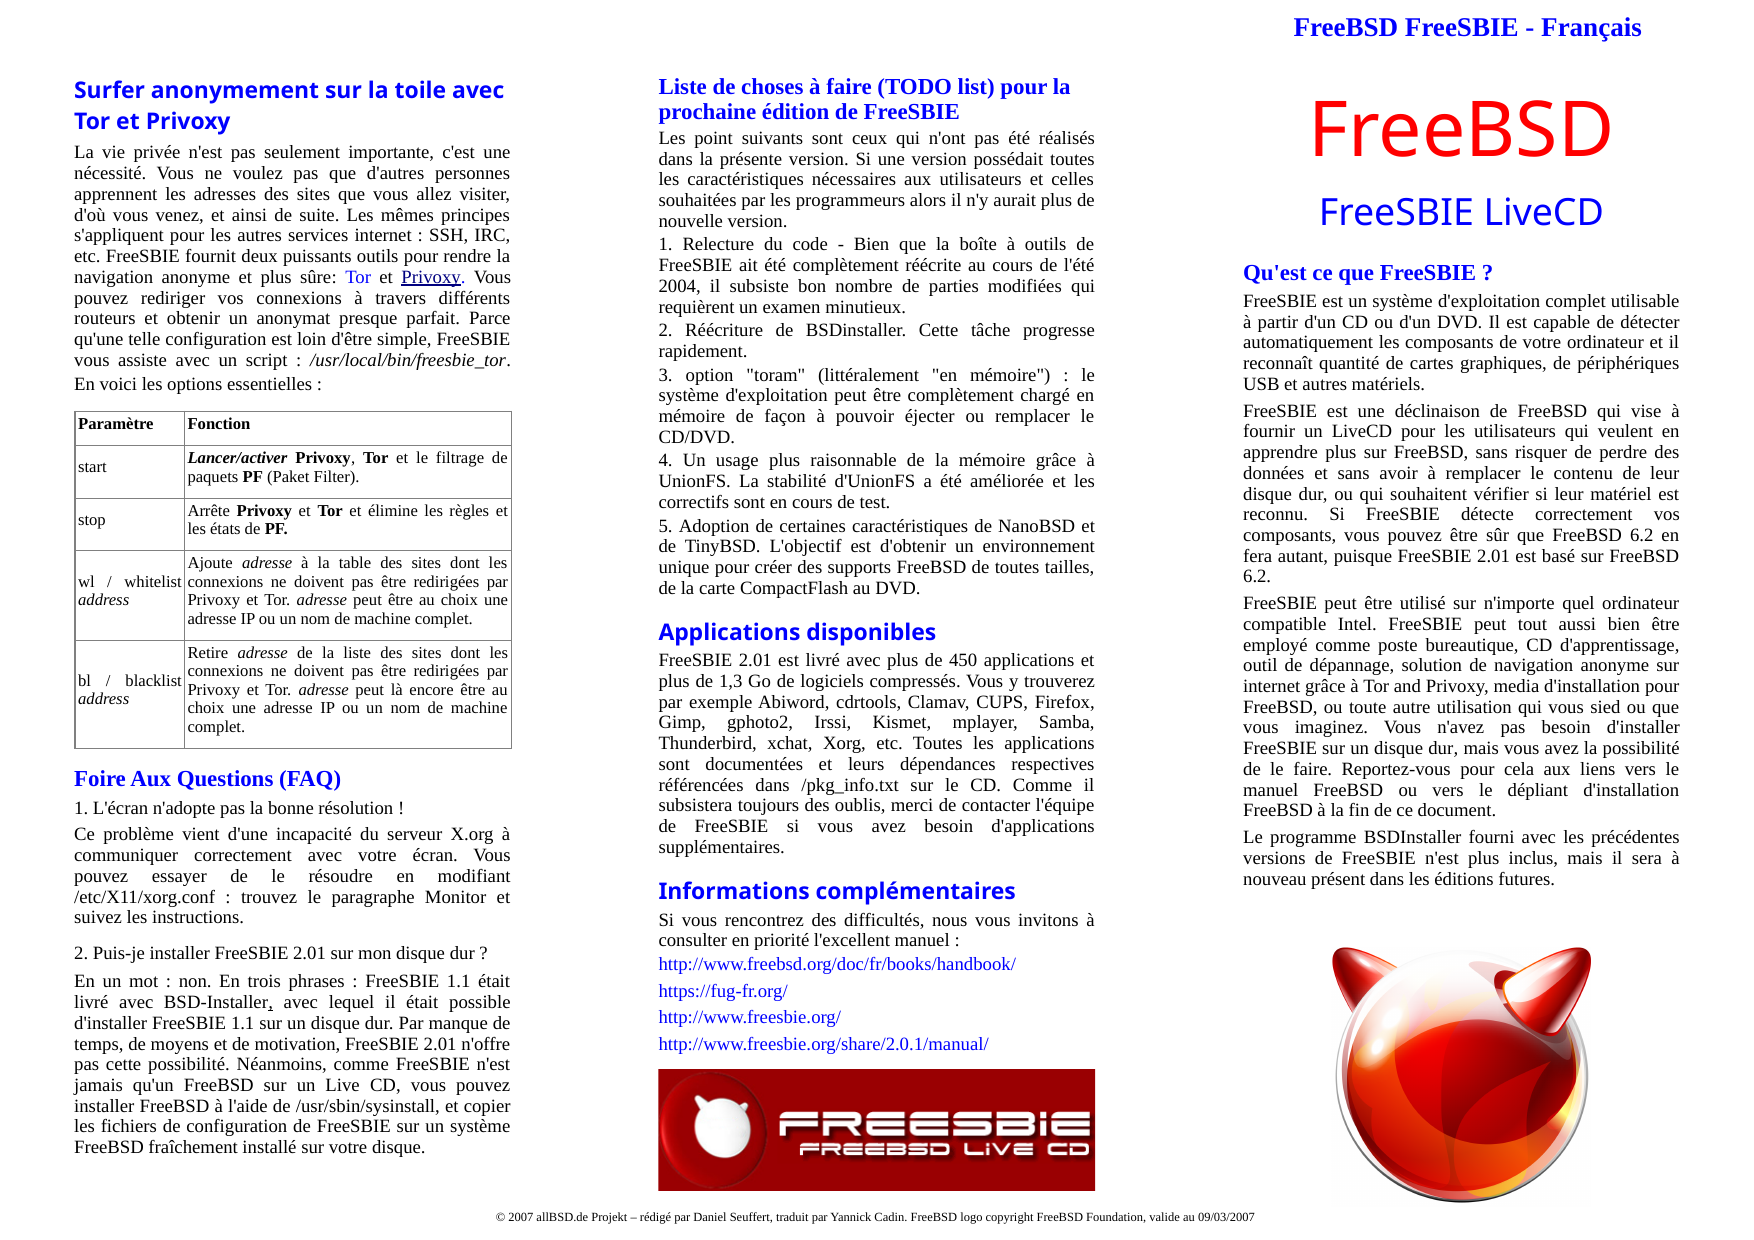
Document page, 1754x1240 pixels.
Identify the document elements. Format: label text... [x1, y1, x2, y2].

subtitle Foire Aux Questions (FAQ) [74, 766, 511, 792]
picture [658, 1069, 1096, 1191]
text FreeSBIE 2.01 est livré avec plus de 450 applications et plus de 1,3 Go de logiciels compressés. Vous y trouverez par exemple Abiword, cdrtools, Clamav, CUPS, Firefox, Gimp, gphoto2, Irssi, Kismet, mplayer, Samba, Thunderbird, xchat, Xorg, etc. Toutes les applications sont documentées et leurs dépendances respectives référencées dans /pkg_info.txt sur le CD. Comme il subsistera toujours des oublis, merci de contacter l'équipe de FreeSBIE si vous avez besoin d'applications supplémentaires. [658, 650, 1095, 857]
table_cell stop [76, 499, 184, 550]
table_cell Lancer/activer Privoxy, Tor et le filtrage de paquets PF (Paket Filter). [185, 446, 511, 497]
subtitle Surfer anonymement sur la toile avec Tor et Privoxy [74, 74, 511, 136]
text FreeSBIE peut être utilisé sur n'importe quel ordinateur compatible Intel. FreeSBIE peut tout aussi bien être employé comme poste bureautique, CD d'apprentissage, outil de dépannage, solution de navigation anonyme sur internet grâce à Tor and Privoxy, media d'installation pour FreeBSD, ou toute autre utilisation qui vous sied ou que vous imaginez. Vous n'avez pas besoin d'installer FreeSBIE sur un disque dur, mais vous avez la possibilité de le faire. Reportez-vous pour cela aux liens vers le manuel FreeBSD ou vers le dépliant d'installation FreeBSD à la fin de ce document. [1243, 593, 1680, 821]
table_header Paramètre [76, 412, 184, 445]
table_cell bl / blacklist address [76, 641, 184, 747]
text 5. Adoption de certaines caractéristiques de NanoBSD et de TinyBSD. L'objectif est d'obtenir un environnement unique pour créer des supports FreeBSD de toutes tailles, de la carte CompactFlash au DVD. [658, 515, 1095, 598]
table_cell Retire adresse de la liste des sites dont les connexions ne doivent pas être redirigées par Privoxy et Tor. adresse peut là encore être au choix une adresse IP ou un nom de machine complet. [185, 641, 511, 747]
text La vie privée n'est pas seulement importante, c'est une nécessité. Vous ne voulez pas que d'autres personnes apprennent les adresses des sites que vous allez visiter, d'où vous venez, et ainsi de suite. Les mêmes principes s'appliquent pour les autres services internet : SSH, IRC, etc. FreeSBIE fournit deux puissants outils pour rendre la navigation anonyme et plus sûre: Tor et Privoxy. Vous pouvez rediriger vos connexions à travers différents routeurs et obtenir un anonymat presque parfait. Parce qu'une telle configuration est loin d'être simple, FreeSBIE vous assiste avec un script : /usr/local/bin/freesbie_tor. En voici les options essentielles : [74, 142, 511, 396]
text http://www.freesbie.org/share/2.0.1/manual/ [658, 1034, 1095, 1054]
table_header Fonction [185, 412, 511, 445]
text 4. Un usage plus raisonnable de la mémoire grâce à UnionFS. La stabilité d'UnionFS a été améliorée et les correctifs sont en cours de test. [658, 450, 1095, 512]
text https://fug-fr.org/ [658, 980, 1095, 1001]
subtitle Qu'est ce que FreeSBIE ? [1243, 259, 1680, 285]
text http://www.freesbie.org/ [658, 1007, 1095, 1028]
subtitle Liste de choses à faire (TODO list) pour la prochaine édition de FreeSBIE [658, 74, 1095, 125]
text 2. Puis-je installer FreeSBIE 2.01 sur mon disque dur ? [74, 939, 511, 965]
text Les point suivants sont ceux qui n'ont pas été réalisés dans la présente version. Si une version possédait toutes les caractéristiques nécessaires aux utilisateurs et celles souhaitées par les programmeurs alors il n'y aurait plus de nouvelle version. [658, 128, 1095, 231]
subtitle FreeSBIE LiveCD [1243, 185, 1680, 236]
table_cell start [76, 446, 184, 497]
text En un mot : non. En trois phrases : FreeSBIE 1.1 était livré avec BSD-Installer, avec lequel il était possible d'installer FreeSBIE 1.1 sur un disque dur. Par manque de temps, de moyens et de motivation, FreeSBIE 2.01 n'offre pas cette possibilité. Néanmoins, comme FreeSBIE n'est jamais qu'un FreeBSD sur un Live CD, vous pouvez installer FreeBSD à l'aide de /usr/sbin/sysinstall, et copier les fichiers de configuration de FreeSBIE sur un système FreeBSD fraîchement installé sur votre disque. [74, 971, 511, 1158]
subtitle Applications disponibles [658, 616, 1095, 647]
text Ce problème vient d'une incapacité du serveur X.org à communiquer correctement avec votre écran. Vous pouvez essayer de le résoudre en modifiant /etc/X11/xorg.conf : trouvez le paragraphe Monitor et suivez les instructions. [74, 824, 511, 928]
text 3. option "toram" (littéralement "en mémoire") : le système d'exploitation peut être complètement chargé en mémoire de façon à pouvoir éjecter ou remplacer le CD/DVD. [658, 364, 1095, 447]
text FreeSBIE est un système d'exploitation complet utilisable à partir d'un CD ou d'un DVD. Il est capable de détecter automatiquement les composants de votre ordinateur et il reconnaît quantité de cartes graphiques, de périphériques USB et autres matériels. [1243, 291, 1680, 394]
text 1. Relecture du code - Bien que la boîte à outils de FreeSBIE ait été complètement réécrite au cours de l'été 2004, il subsiste bon nombre de parties modifiées qui requièrent un examen minutieux. [658, 234, 1095, 317]
subtitle Informations complémentaires [658, 875, 1095, 906]
picture [1331, 947, 1592, 1207]
text FreeBSD [1243, 74, 1680, 179]
table_cell wl / whitelist address [76, 551, 184, 639]
text Si vous rencontrez des difficultés, nous vous invitons à consulter en priorité l'excellent manuel : [658, 909, 1095, 951]
table_cell Arrête Privoxy et Tor et élimine les règles et les états de PF. [185, 499, 511, 550]
table_cell Ajoute adresse à la table des sites dont les connexions ne doivent pas être redirigées par Privoxy et Tor. adresse peut être au choix une adresse IP ou un nom de machine complet. [185, 551, 511, 639]
text FreeSBIE est une déclinaison de FreeBSD qui vise à fournir un LiveCD pour les utilisateurs qui veulent en apprendre plus sur FreeBSD, sans risquer de perdre des données et sans avoir à remplacer le contenu de leur disque dur, ou qui souhaitent vérifier si leur matériel est reconnu. Si FreeSBIE détecte correctement vos composants, vous pouvez être sûr que FreeBSD 6.2 en fera autant, puisque FreeSBIE 2.01 est basé sur FreeBSD 6.2. [1243, 400, 1680, 587]
text 1. L'écran n'adopte pas la bonne résolution ! [74, 797, 511, 818]
text 2. Réécriture de BSDinstaller. Cette tâche progresse rapidement. [658, 320, 1095, 361]
text Le programme BSDInstaller fourni avec les précédentes versions de FreeSBIE n'est plus inclus, mais il sera à nouveau présent dans les éditions futures. [1243, 827, 1680, 889]
text http://www.freebsd.org/doc/fr/books/handbook/ [658, 954, 1095, 974]
